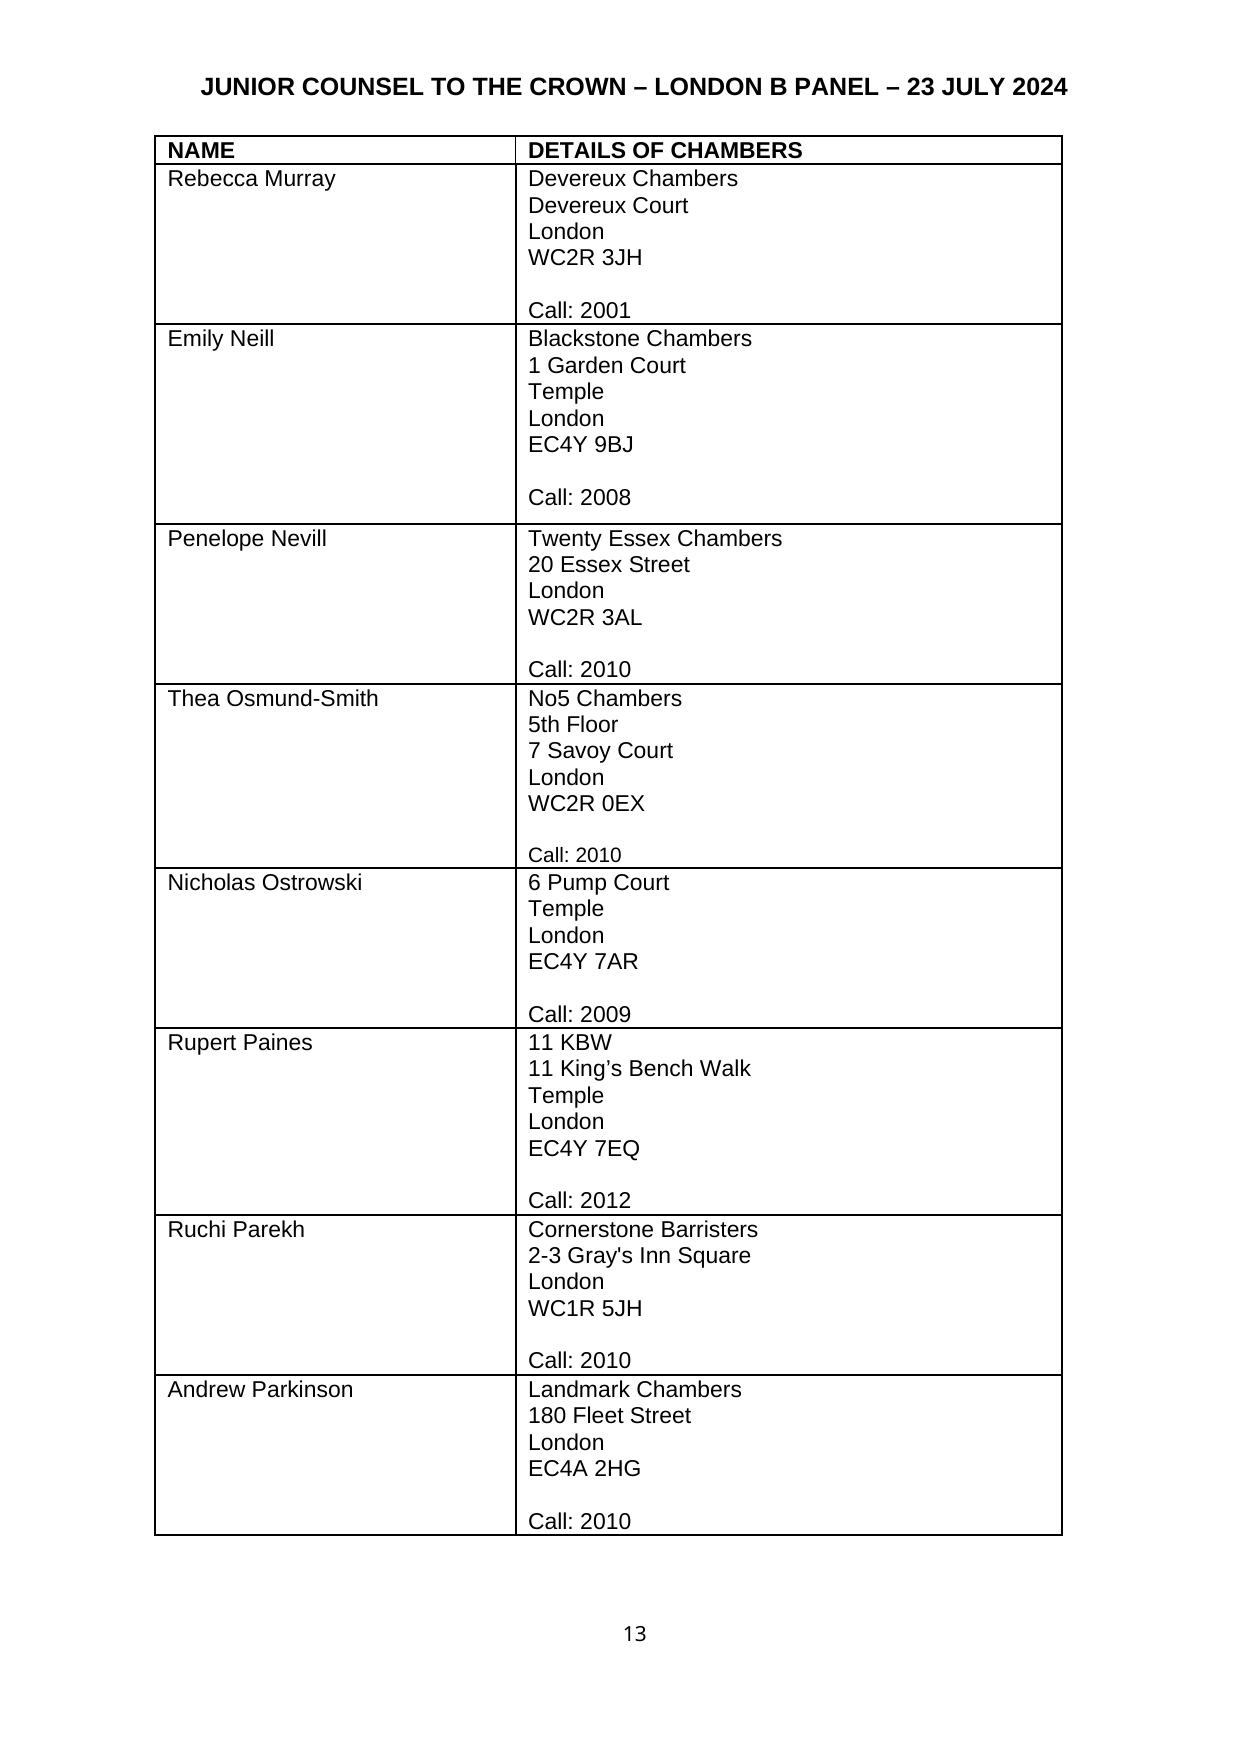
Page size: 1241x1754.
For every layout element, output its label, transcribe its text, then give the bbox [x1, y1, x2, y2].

table_cell Andrew Parkinson [156, 1376, 515, 1534]
table_cell Rupert Paines [156, 1029, 515, 1213]
table_cell Emily Neill [156, 325, 515, 522]
table_cell Nicholas Ostrowski [156, 869, 515, 1027]
table_cell 6 Pump Court Temple London EC4Y 7AR Call: 2009 [517, 869, 1061, 1027]
table_cell Blackstone Chambers 1 Garden Court Temple London EC4Y 9BJ Call: 2008 [517, 325, 1061, 522]
table_cell No5 Chambers 5th Floor 7 Savoy Court London WC2R 0EX Call: 2010 [517, 685, 1061, 867]
table_cell Thea Osmund-Smith [156, 685, 515, 867]
table_cell 11 KBW 11 King’s Bench Walk Temple London EC4Y 7EQ Call: 2012 [517, 1029, 1061, 1213]
table_cell Twenty Essex Chambers 20 Essex Street London WC2R 3AL Call: 2010 [517, 525, 1061, 683]
table_cell Devereux Chambers Devereux Court London WC2R 3JH Call: 2001 [517, 165, 1061, 323]
table_header DETAILS OF CHAMBERS [516, 137, 1061, 163]
table_cell Landmark Chambers 180 Fleet Street London EC4A 2HG Call: 2010 [517, 1376, 1061, 1534]
table_cell Penelope Nevill [156, 525, 515, 683]
table_header NAME [156, 137, 515, 163]
table_cell Ruchi Parekh [156, 1216, 515, 1374]
table_cell Cornerstone Barristers 2-3 Gray's Inn Square London WC1R 5JH Call: 2010 [517, 1216, 1061, 1374]
table_cell Rebecca Murray [156, 165, 515, 323]
